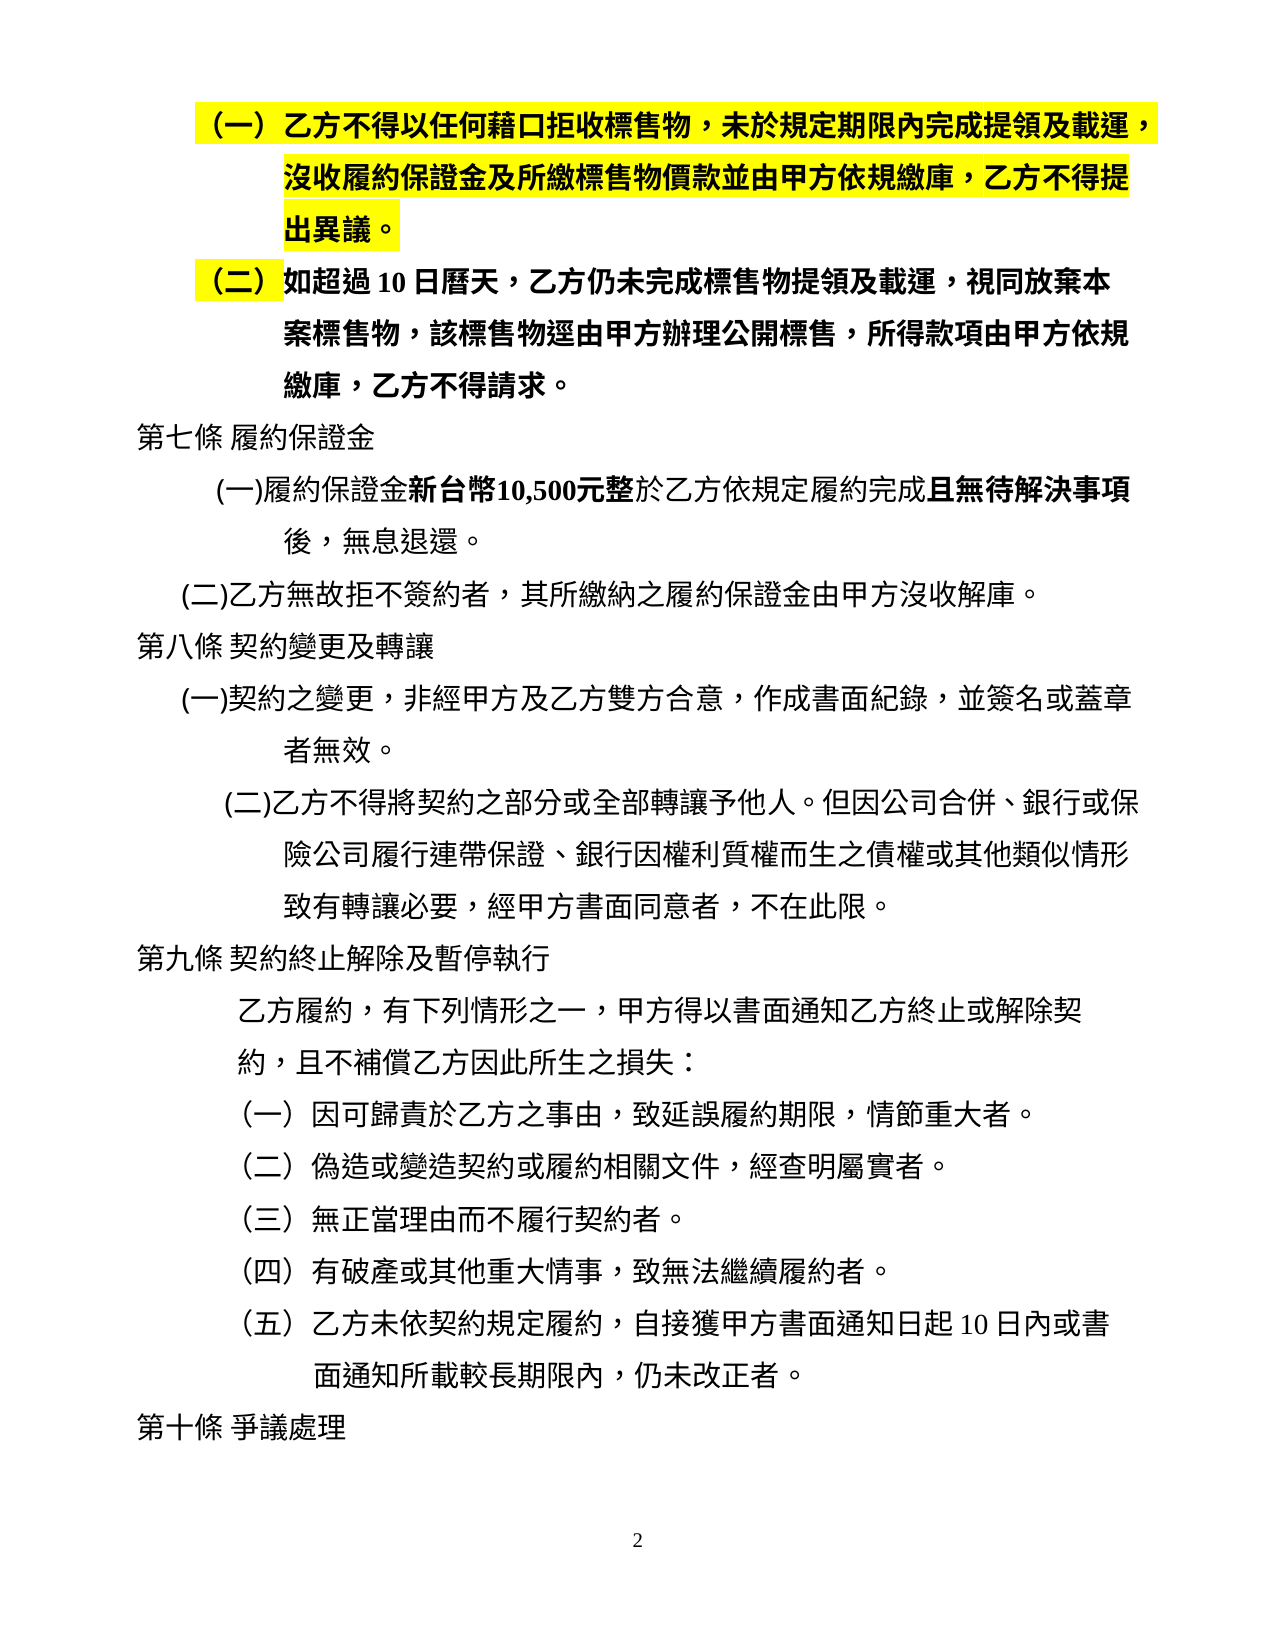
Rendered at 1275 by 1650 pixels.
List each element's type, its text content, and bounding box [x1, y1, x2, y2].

text （四）有破產或其他重大情事，致無法繼續履約者。 [224, 1240, 1139, 1292]
text (一)契約之變更，非經甲方及乙方雙方合意，作成書面紀錄，並簽名或蓋章者無效。 [136, 667, 1139, 772]
list 乙方不得以任何藉口拒收標售物，未於規定期限內完成提領及載運，沒收履約保證金及所繳標售物價款並由甲方依規繳庫，乙方不得提出異議。 [195, 94, 1139, 251]
list 如超過10日曆天，乙方仍未完成標售物提領及載運，視同放棄本案標售物，該標售物逕由甲方辦理公開標售，所得款項由甲方依規繳庫，乙方不得請求。 [195, 251, 1139, 407]
text 第七條 履約保證金 [136, 407, 1139, 459]
text （二）偽造或變造契約或履約相關文件，經查明屬實者。 [224, 1136, 1139, 1188]
text 第十條 爭議處理 [136, 1397, 1139, 1449]
text 第九條 契約終止解除及暫停執行 [136, 928, 1139, 980]
text 乙方履約，有下列情形之一，甲方得以書面通知乙方終止或解除契 約，且不補償乙方因此所生之損失： [237, 980, 1139, 1084]
text （一）因可歸責於乙方之事由，致延誤履約期限，情節重大者。 [224, 1084, 1139, 1136]
text 第八條 契約變更及轉讓 [136, 615, 1139, 667]
text (一)履約保證金新台幣10,500元整於乙方依規定履約完成且無待解決事項 後，無息退還。 [208, 459, 1139, 563]
text (二)乙方無故拒不簽約者，其所繳納之履約保證金由甲方沒收解庫。 [136, 563, 1139, 615]
text （三）無正當理由而不履行契約者。 [224, 1188, 1139, 1240]
text (二)乙方不得將契約之部分或全部轉讓予他人。但因公司合併、銀行或保險公司履行連帶保證、銀行因權利質權而生之債權或其他類似情形致有轉讓必要，經甲方書面同意者，不在此限。 [224, 772, 1139, 928]
text （五）乙方未依契約規定履約，自接獲甲方書面通知日起10日內或書面通知所載較長期限內，仍未改正者。 [224, 1292, 1139, 1397]
